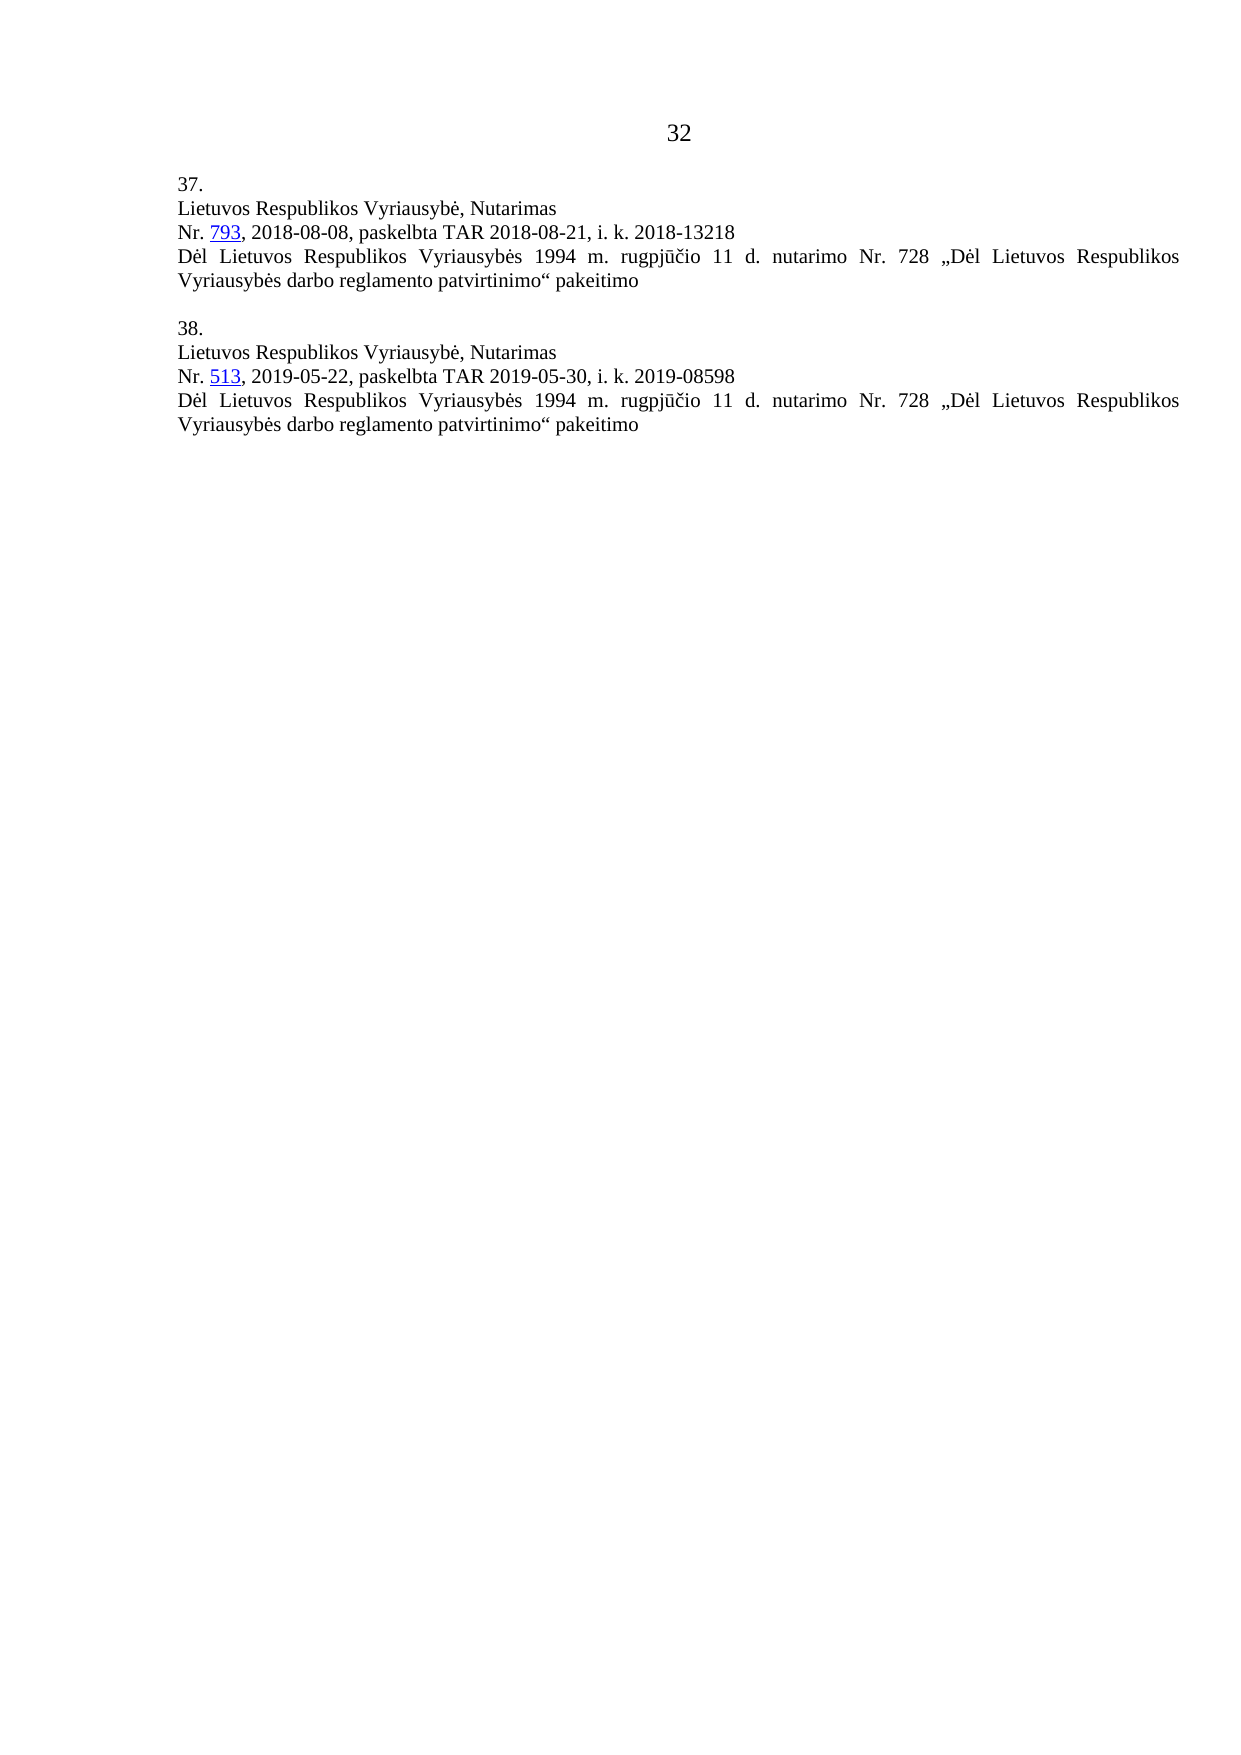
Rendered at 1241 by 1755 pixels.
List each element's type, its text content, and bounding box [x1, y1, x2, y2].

text Lietuvos Respublikos Vyriausybė, Nutarimas [177, 340, 1181, 364]
text Dėl Lietuvos Respublikos Vyriausybės 1994 m. rugpjūčio 11 d. nutarimo Nr. 728 „Dėl Lietuvos Respublikos Vyriausybės darbo reglamento patvirtinimo“ pakeitimo [177, 388, 1181, 436]
text Nr. 793, 2018-08-08, paskelbta TAR 2018-08-21, i. k. 2018-13218 [177, 220, 1181, 244]
text Lietuvos Respublikos Vyriausybė, Nutarimas [177, 196, 1181, 220]
text 37. [177, 172, 1181, 196]
text Dėl Lietuvos Respublikos Vyriausybės 1994 m. rugpjūčio 11 d. nutarimo Nr. 728 „Dėl Lietuvos Respublikos Vyriausybės darbo reglamento patvirtinimo“ pakeitimo [177, 244, 1181, 292]
text Nr. 513, 2019-05-22, paskelbta TAR 2019-05-30, i. k. 2019-08598 [177, 364, 1181, 388]
text 38. [177, 316, 1181, 340]
